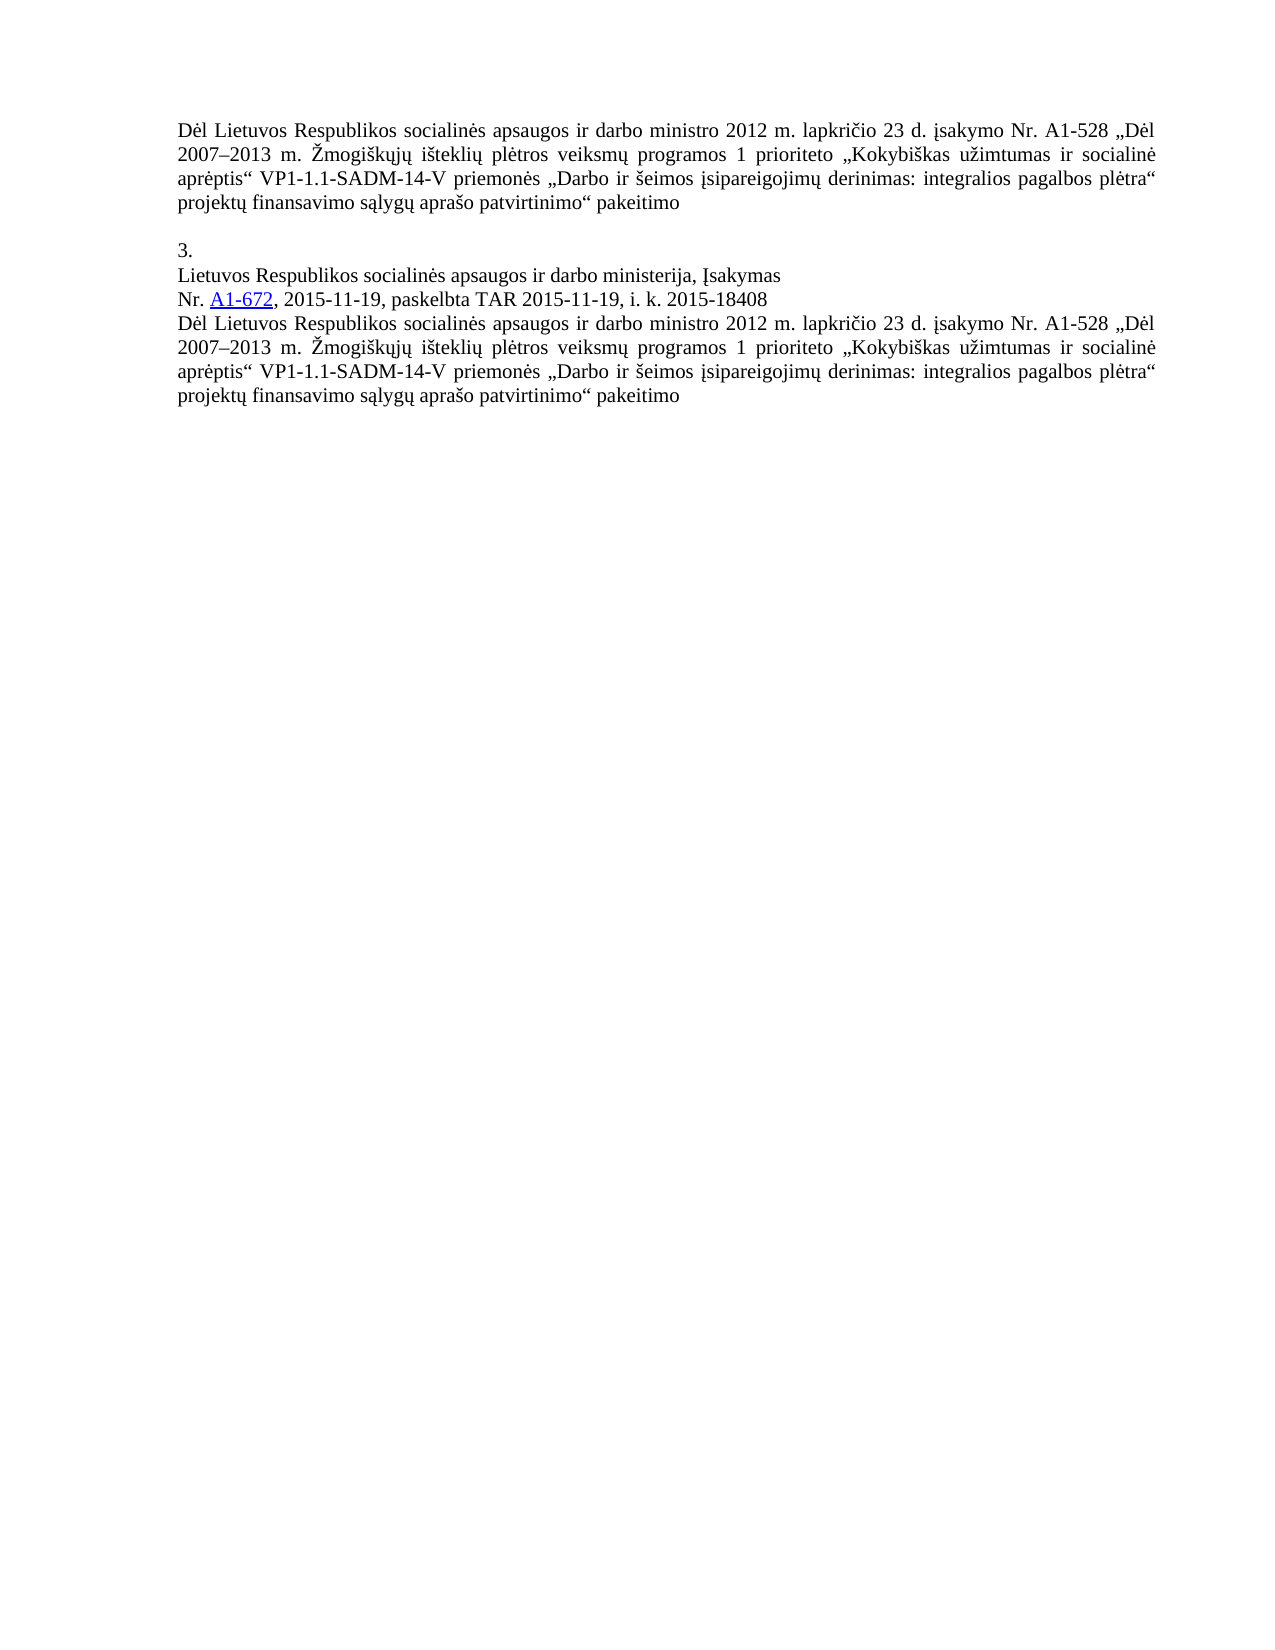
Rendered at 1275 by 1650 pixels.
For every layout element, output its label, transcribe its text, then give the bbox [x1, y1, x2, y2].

text Lietuvos Respublikos socialinės apsaugos ir darbo ministerija, Įsakymas [177, 262, 1157, 287]
text 3. [177, 238, 1157, 262]
text Nr. A1-672, 2015-11-19, paskelbta TAR 2015-11-19, i. k. 2015-18408 [177, 287, 1157, 311]
text Dėl Lietuvos Respublikos socialinės apsaugos ir darbo ministro 2012 m. lapkričio 23 d. įsakymo Nr. A1-528 „Dėl 2007–2013 m. Žmogiškųjų išteklių plėtros veiksmų programos 1 prioriteto „Kokybiškas užimtumas ir socialinė aprėptis“ VP1-1.1-SADM-14-V priemonės „Darbo ir šeimos įsipareigojimų derinimas: integralios pagalbos plėtra“ projektų finansavimo sąlygų aprašo patvirtinimo“ pakeitimo [177, 118, 1157, 214]
text Dėl Lietuvos Respublikos socialinės apsaugos ir darbo ministro 2012 m. lapkričio 23 d. įsakymo Nr. A1-528 „Dėl 2007–2013 m. Žmogiškųjų išteklių plėtros veiksmų programos 1 prioriteto „Kokybiškas užimtumas ir socialinė aprėptis“ VP1-1.1-SADM-14-V priemonės „Darbo ir šeimos įsipareigojimų derinimas: integralios pagalbos plėtra“ projektų finansavimo sąlygų aprašo patvirtinimo“ pakeitimo [177, 311, 1157, 407]
